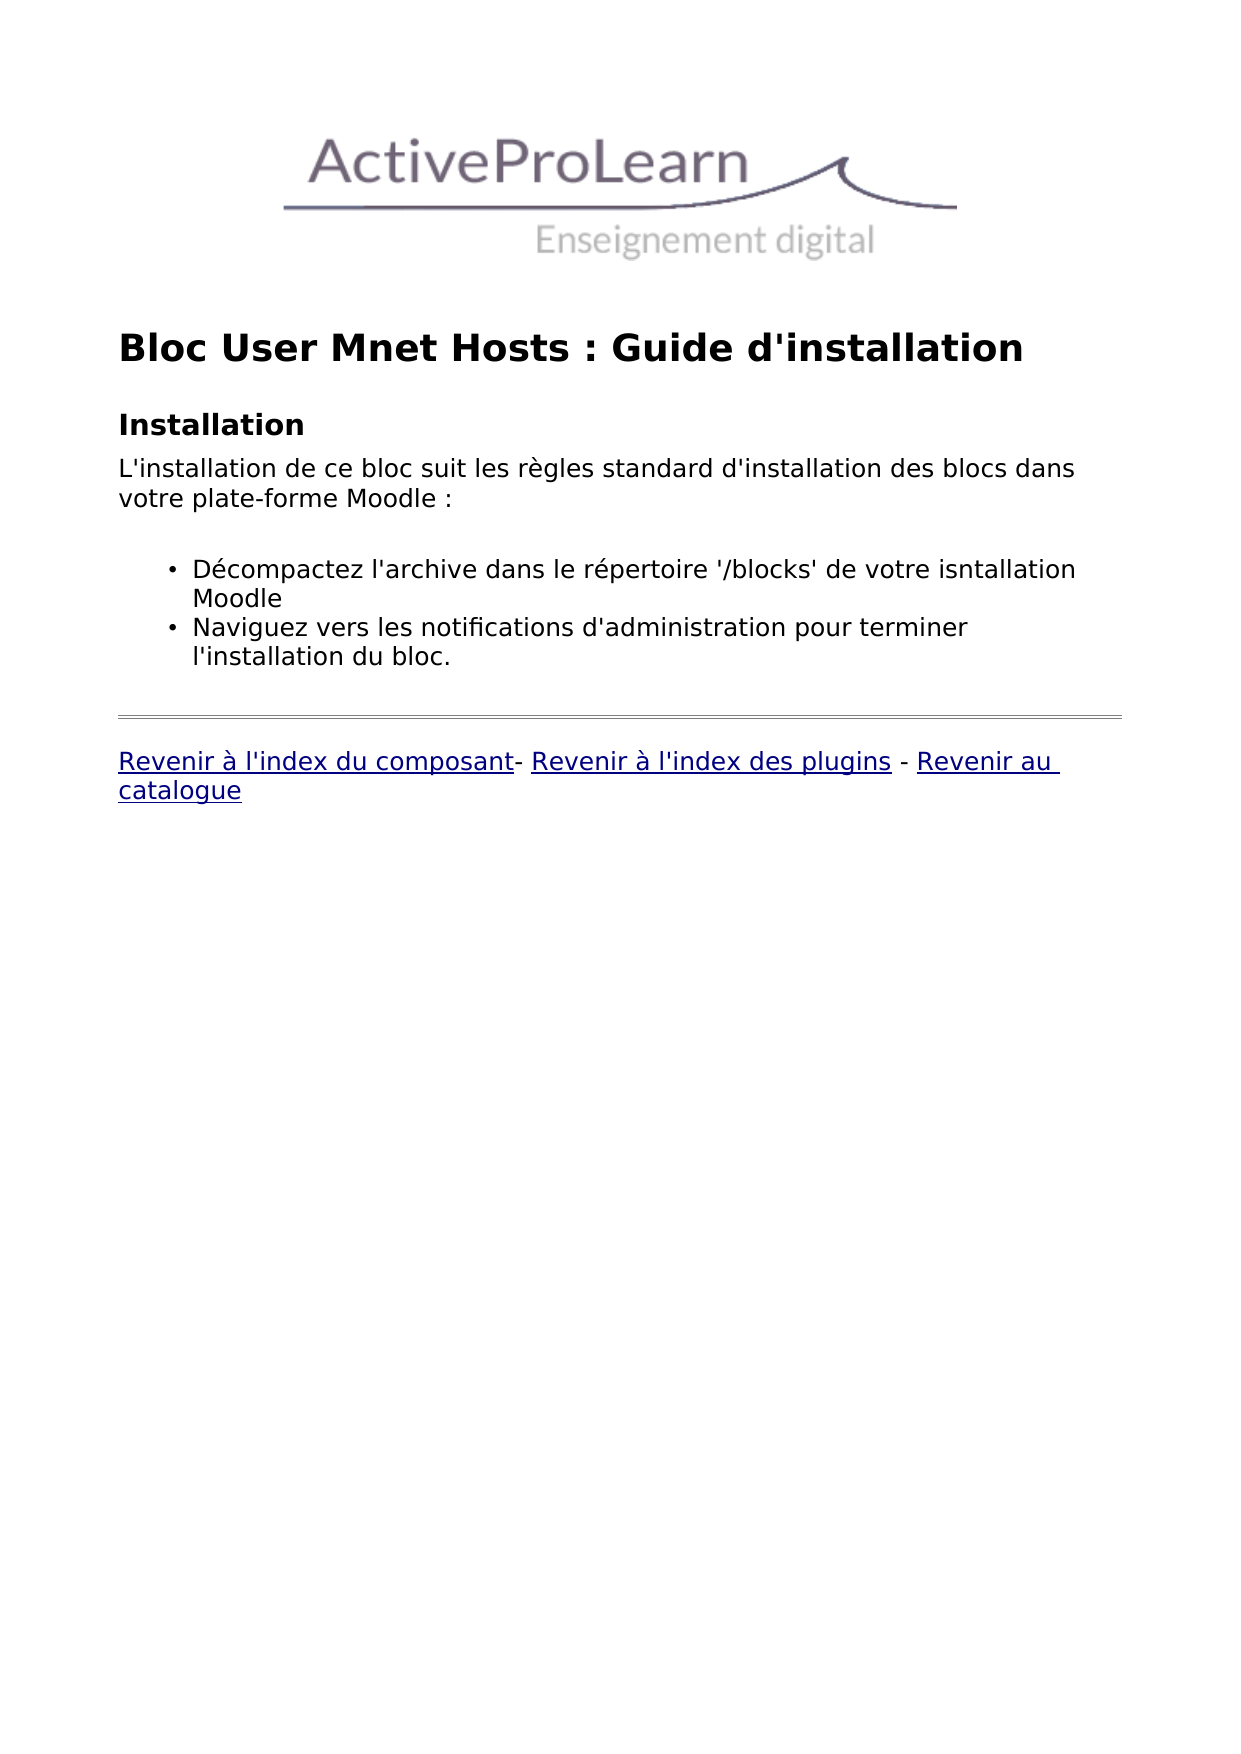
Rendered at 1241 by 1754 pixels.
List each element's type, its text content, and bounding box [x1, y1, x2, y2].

subtitle Installation [118, 408, 1122, 442]
text Revenir à l'index du composant- Revenir à l'index des plugins - Revenir au catalogue [118, 747, 1122, 806]
list Naviguez vers les notifications d'administration pour terminer l'installation du bloc. [177, 613, 1122, 672]
picture [283, 118, 957, 261]
subtitle Bloc User Mnet Hosts : Guide d'installation [118, 327, 1122, 371]
text L'installation de ce bloc suit les règles standard d'installation des blocs dans votre plate-forme Moodle : [118, 454, 1122, 513]
list Décompactez l'archive dans le répertoire '/blocks' de votre isntallation Moodle [177, 555, 1122, 613]
